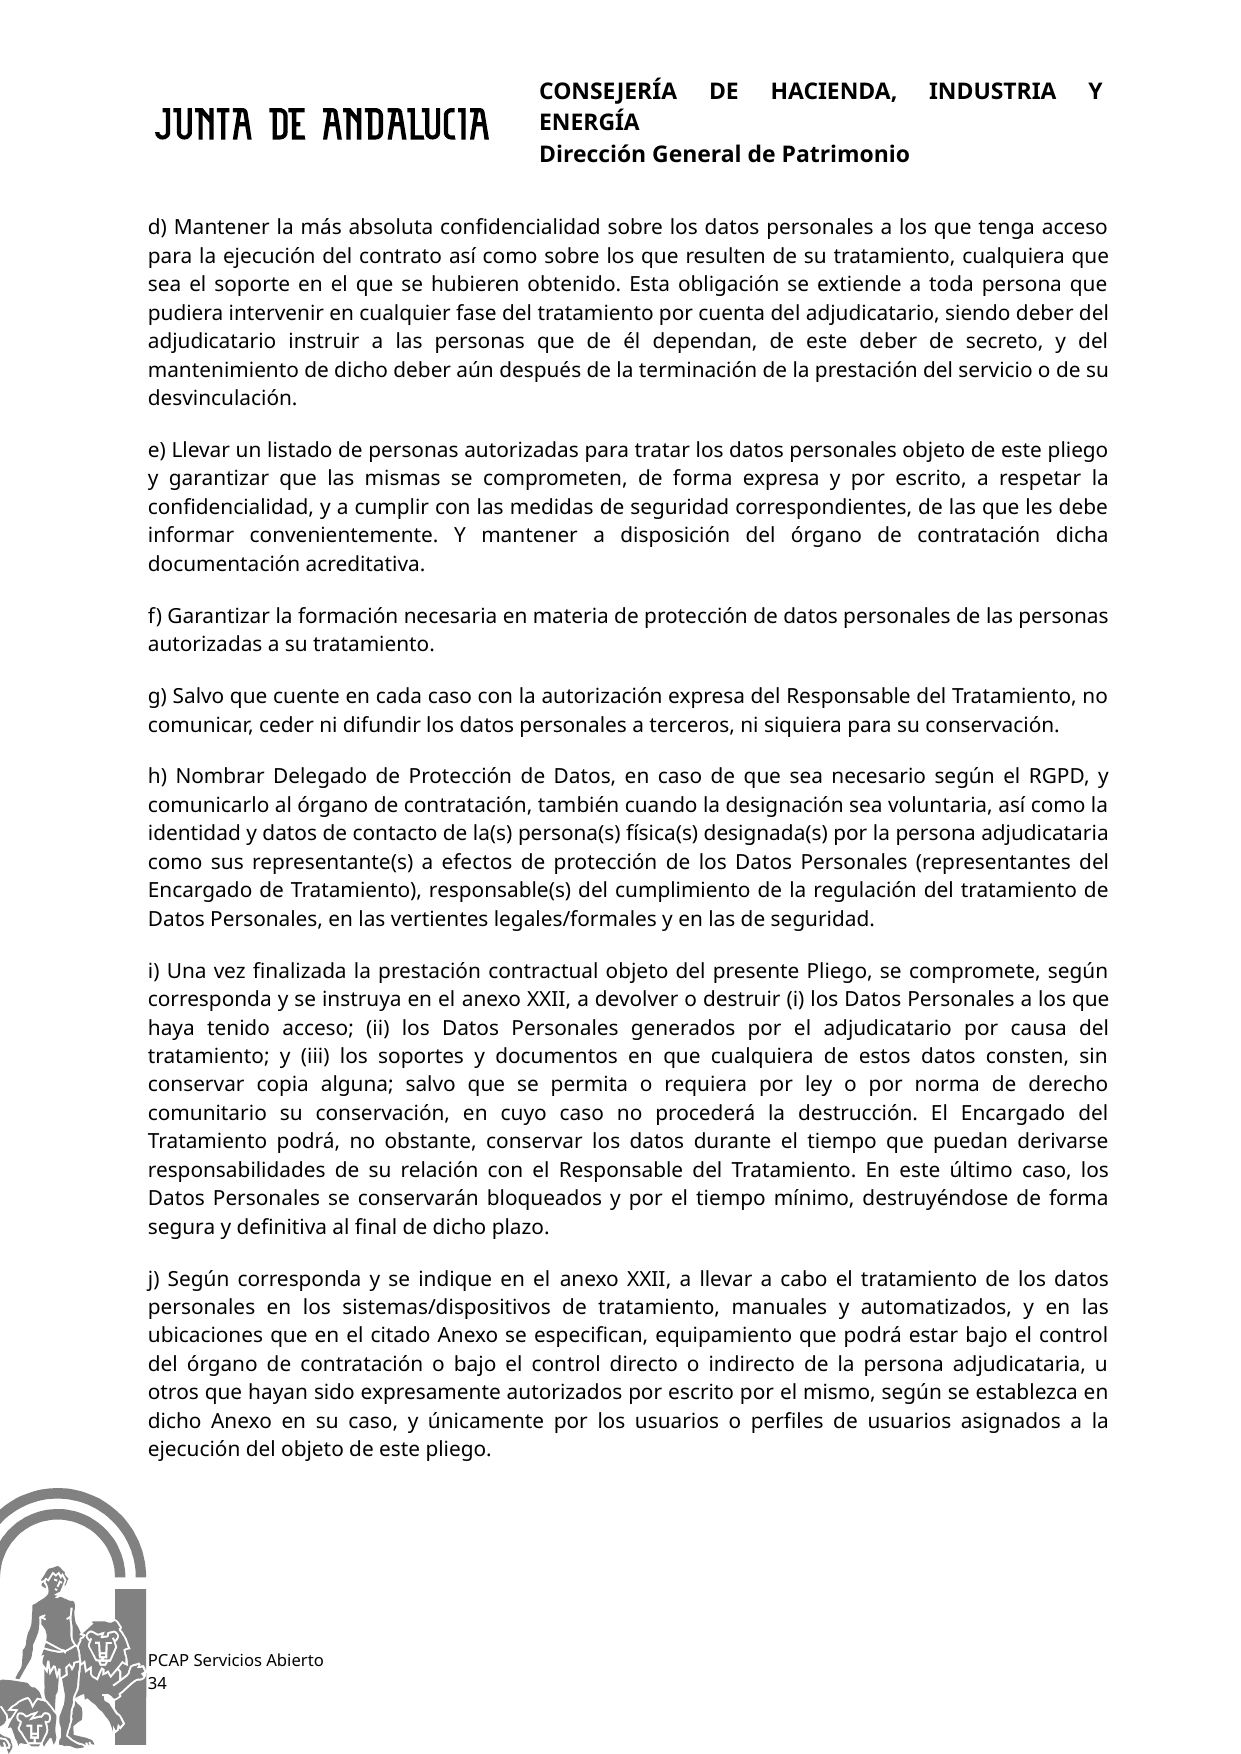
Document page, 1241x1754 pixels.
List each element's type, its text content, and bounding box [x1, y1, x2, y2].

text f) Garantizar la formación necesaria en materia de protección de datos personales de las personas autorizadas a su tratamiento. [148, 601, 1110, 658]
text h) Nombrar Delegado de Protección de Datos, en caso de que sea necesario según el RGPD, y comunicarlo al órgano de contratación, también cuando la designación sea voluntaria, así como la identidad y datos de contacto de la(s) persona(s) física(s) designada(s) por la persona adjudicataria como sus representante(s) a efectos de protección de los Datos Personales (representantes del Encargado de Tratamiento), responsable(s) del cumplimiento de la regulación del tratamiento de Datos Personales, en las vertientes legales/formales y en las de seguridad. [148, 762, 1110, 932]
text e) Llevar un listado de personas autorizadas para tratar los datos personales objeto de este pliego y garantizar que las mismas se comprometen, de forma expresa y por escrito, a respetar la confidencialidad, y a cumplir con las medidas de seguridad correspondientes, de las que les debe informar convenientemente. Y mantener a disposición del órgano de contratación dicha documentación acreditativa. [148, 435, 1110, 577]
text i) Una vez finalizada la prestación contractual objeto del presente Pliego, se compromete, según corresponda y se instruya en el anexo XXII, a devolver o destruir (i) los Datos Personales a los que haya tenido acceso; (ii) los Datos Personales generados por el adjudicatario por causa del tratamiento; y (iii) los soportes y documentos en que cualquiera de estos datos consten, sin conservar copia alguna; salvo que se permita o requiera por ley o por norma de derecho comunitario su conservación, en cuyo caso no procederá la destrucción. El Encargado del Tratamiento podrá, no obstante, conservar los datos durante el tiempo que puedan derivarse responsabilidades de su relación con el Responsable del Tratamiento. En este último caso, los Datos Personales se conservarán bloqueados y por el tiempo mínimo, destruyéndose de forma segura y definitiva al final de dicho plazo. [148, 956, 1110, 1240]
text j) Según corresponda y se indique en el anexo XXII, a llevar a cabo el tratamiento de los datos personales en los sistemas/dispositivos de tratamiento, manuales y automatizados, y en las ubicaciones que en el citado Anexo se especifican, equipamiento que podrá estar bajo el control del órgano de contratación o bajo el control directo o indirecto de la persona adjudicataria, u otros que hayan sido expresamente autorizados por escrito por el mismo, según se establezca en dicho Anexo en su caso, y únicamente por los usuarios o perfiles de usuarios asignados a la ejecución del objeto de este pliego. [148, 1264, 1110, 1463]
text d) Mantener la más absoluta confidencialidad sobre los datos personales a los que tenga acceso para la ejecución del contrato así como sobre los que resulten de su tratamiento, cualquiera que sea el soporte en el que se hubieren obtenido. Esta obligación se extiende a toda persona que pudiera intervenir en cualquier fase del tratamiento por cuenta del adjudicatario, siendo deber del adjudicatario instruir a las personas que de él dependan, de este deber de secreto, y del mantenimiento de dicho deber aún después de la terminación de la prestación del servicio o de su desvinculación. [148, 212, 1110, 412]
text g) Salvo que cuente en cada caso con la autorización expresa del Responsable del Tratamiento, no comunicar, ceder ni difundir los datos personales a terceros, ni siquiera para su conservación. [148, 681, 1110, 738]
